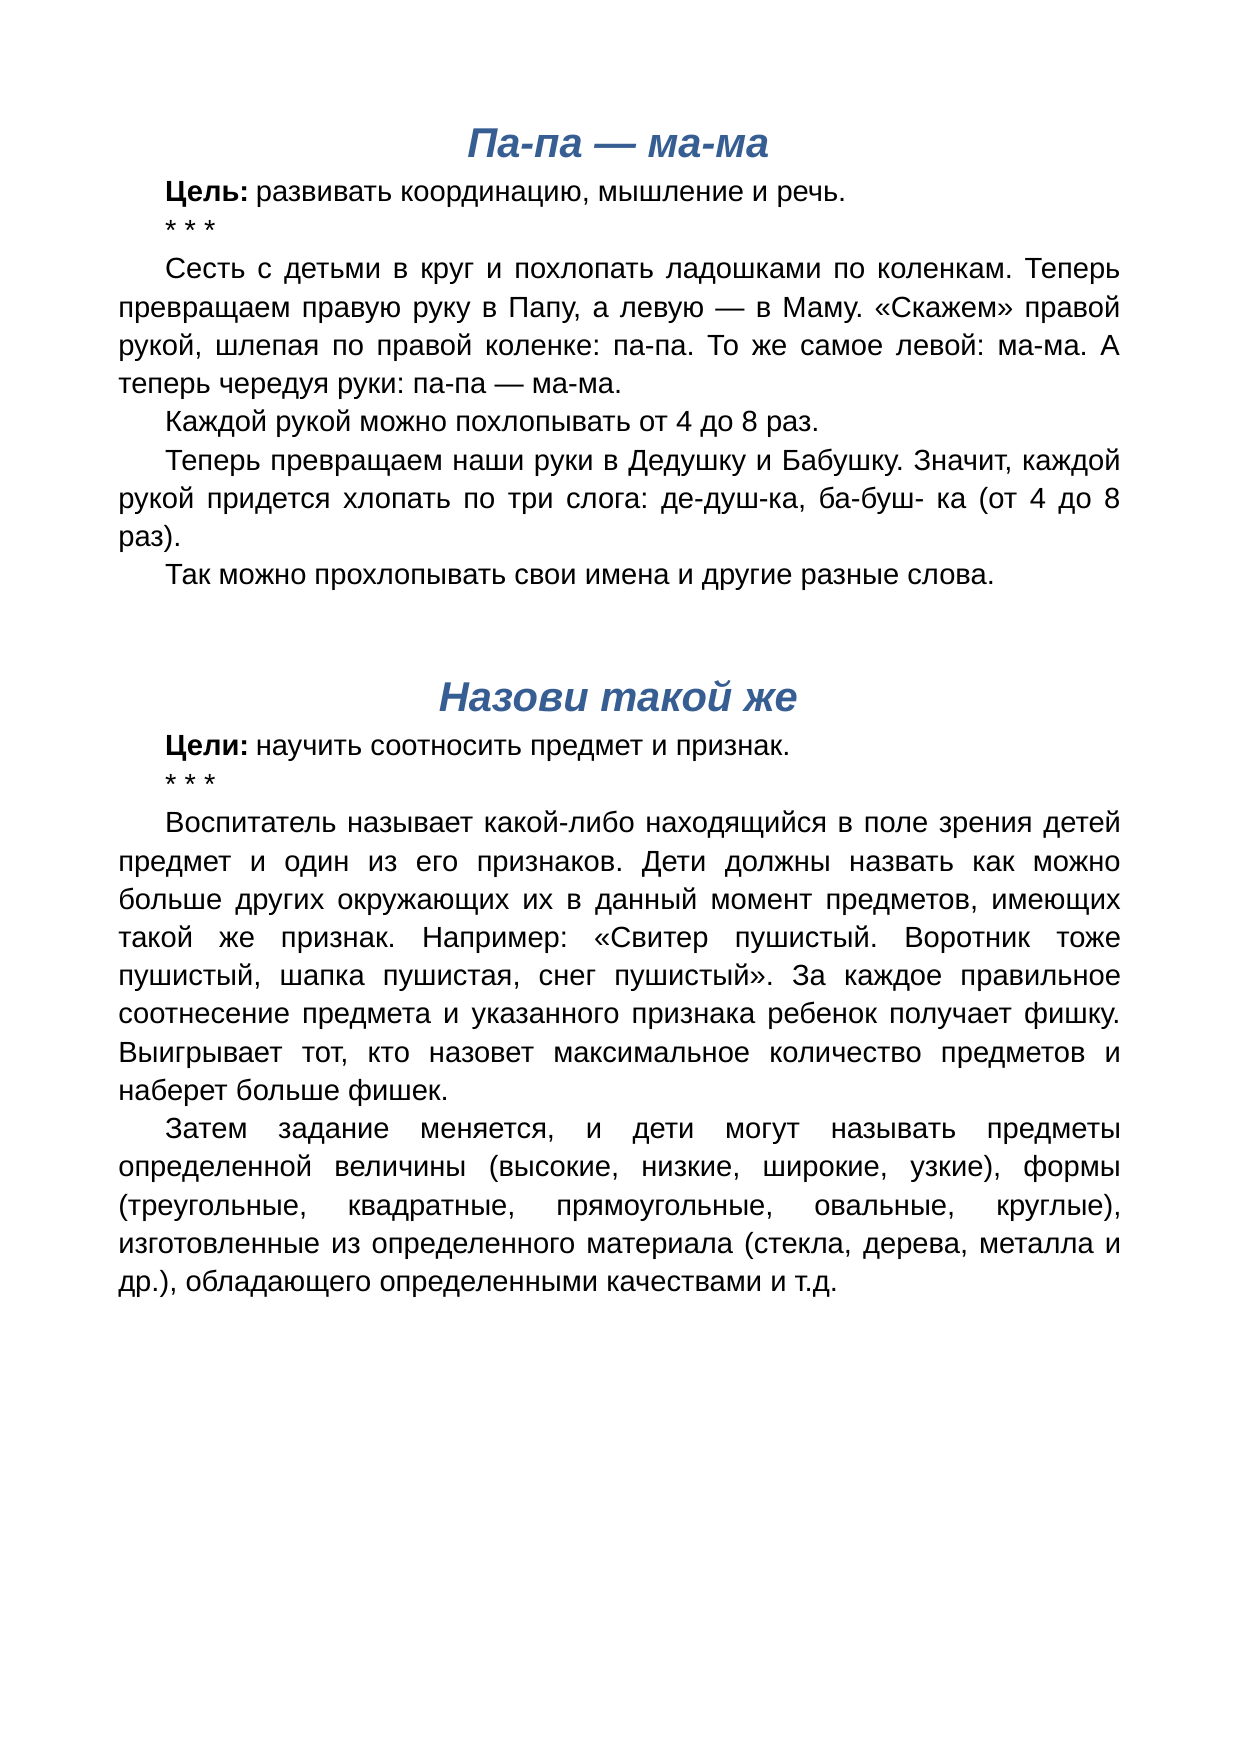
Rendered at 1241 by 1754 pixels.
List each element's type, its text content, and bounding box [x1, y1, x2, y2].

text Сесть с детьми в круг и похлопать ладошками по коленкам. Теперь превращаем правую руку в Папу, а левую — в Маму. «Скажем» правой рукой, шлепая по правой коленке: па-па. То же самое левой: ма-ма. А теперь чередуя руки: па-па — ма-ма. [118, 251, 1122, 400]
text Па-па — ма-ма [118, 118, 1122, 166]
text Теперь превращаем наши руки в Дедушку и Бабушку. Значит, каждой рукой придется хлопать по три слога: де-душ-ка, ба-буш- ка (от 4 до 8 раз). [118, 443, 1122, 553]
text Цель: развивать координацию, мышление и речь. [118, 173, 1122, 208]
text Воспитатель называет какой-либо находящийся в поле зрения детей предмет и один из его признаков. Дети должны назвать как можно больше других окружающих их в данный момент предметов, имеющих такой же признак. Например: «Свитер пушистый. Воротник тоже пушистый, шапка пушистая, снег пушистый». За каждое правильное соотнесение предмета и указанного признака ребенок получает фишку. Выигрывает тот, кто назовет максимальное количество предметов и наберет больше фишек. [118, 805, 1122, 1106]
text * * * [118, 213, 1122, 247]
text Так можно прохлопывать свои имена и другие разные слова. [118, 557, 1122, 591]
text Затем задание меняется, и дети могут называть предметы определенной величины (высокие, низкие, широкие, узкие), формы (треугольные, квадратные, прямоугольные, овальные, круглые), изготовленные из определенного материала (стекла, дерева, металла и др.), обладающего определенными качествами и т.д. [118, 1111, 1122, 1298]
text Каждой рукой можно похлопывать от 4 до 8 раз. [118, 404, 1122, 438]
text * * * [118, 767, 1122, 801]
text Назови такой же [118, 672, 1122, 720]
text Цели: научить соотносить предмет и признак. [118, 727, 1122, 762]
